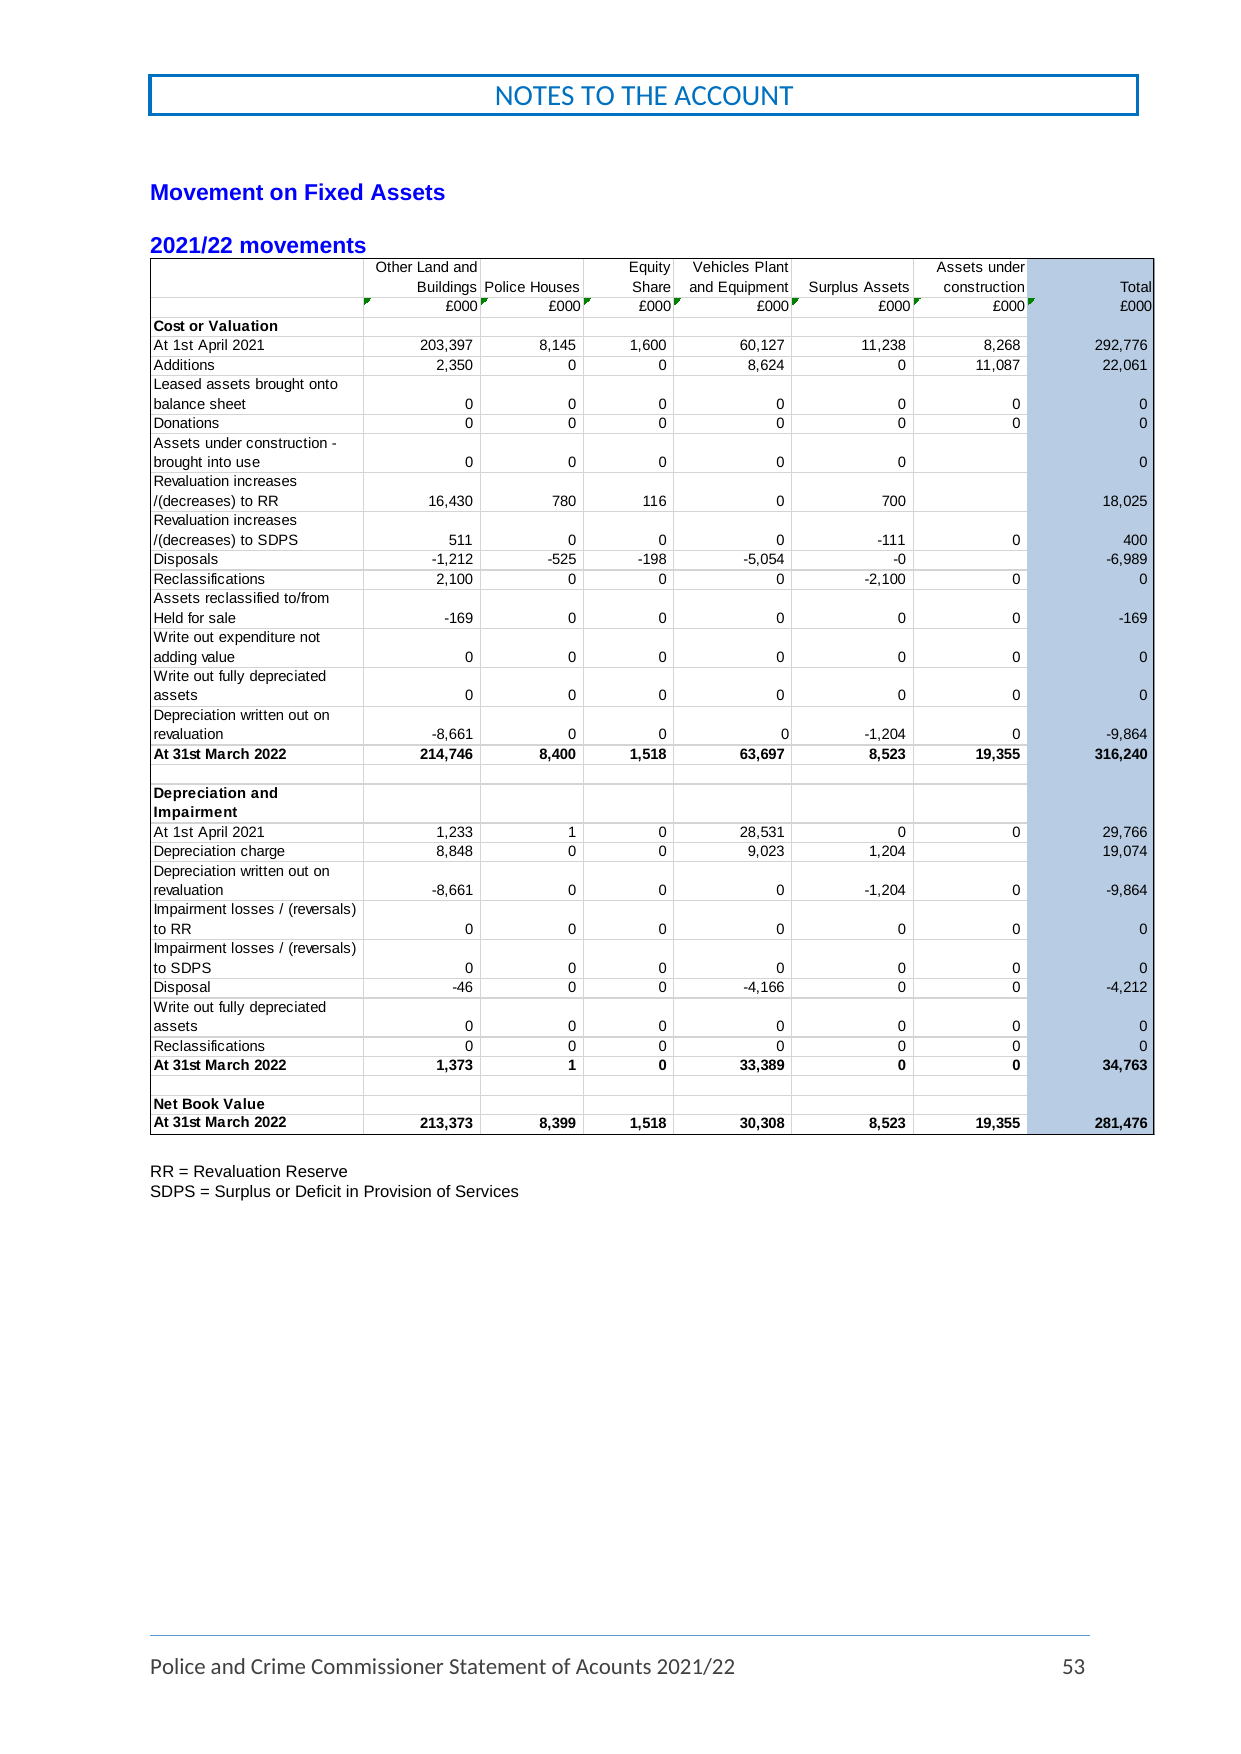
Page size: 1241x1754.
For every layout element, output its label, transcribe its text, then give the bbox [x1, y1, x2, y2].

subtitle 2021/22 movements [150, 232, 1090, 258]
subtitle Movement on Fixed Assets [150, 179, 1090, 206]
subtitle RR = Revaluation Reserve [150, 1162, 1090, 1181]
text SDPS = Surplus or Deficit in Provision of Services [150, 1181, 1090, 1201]
